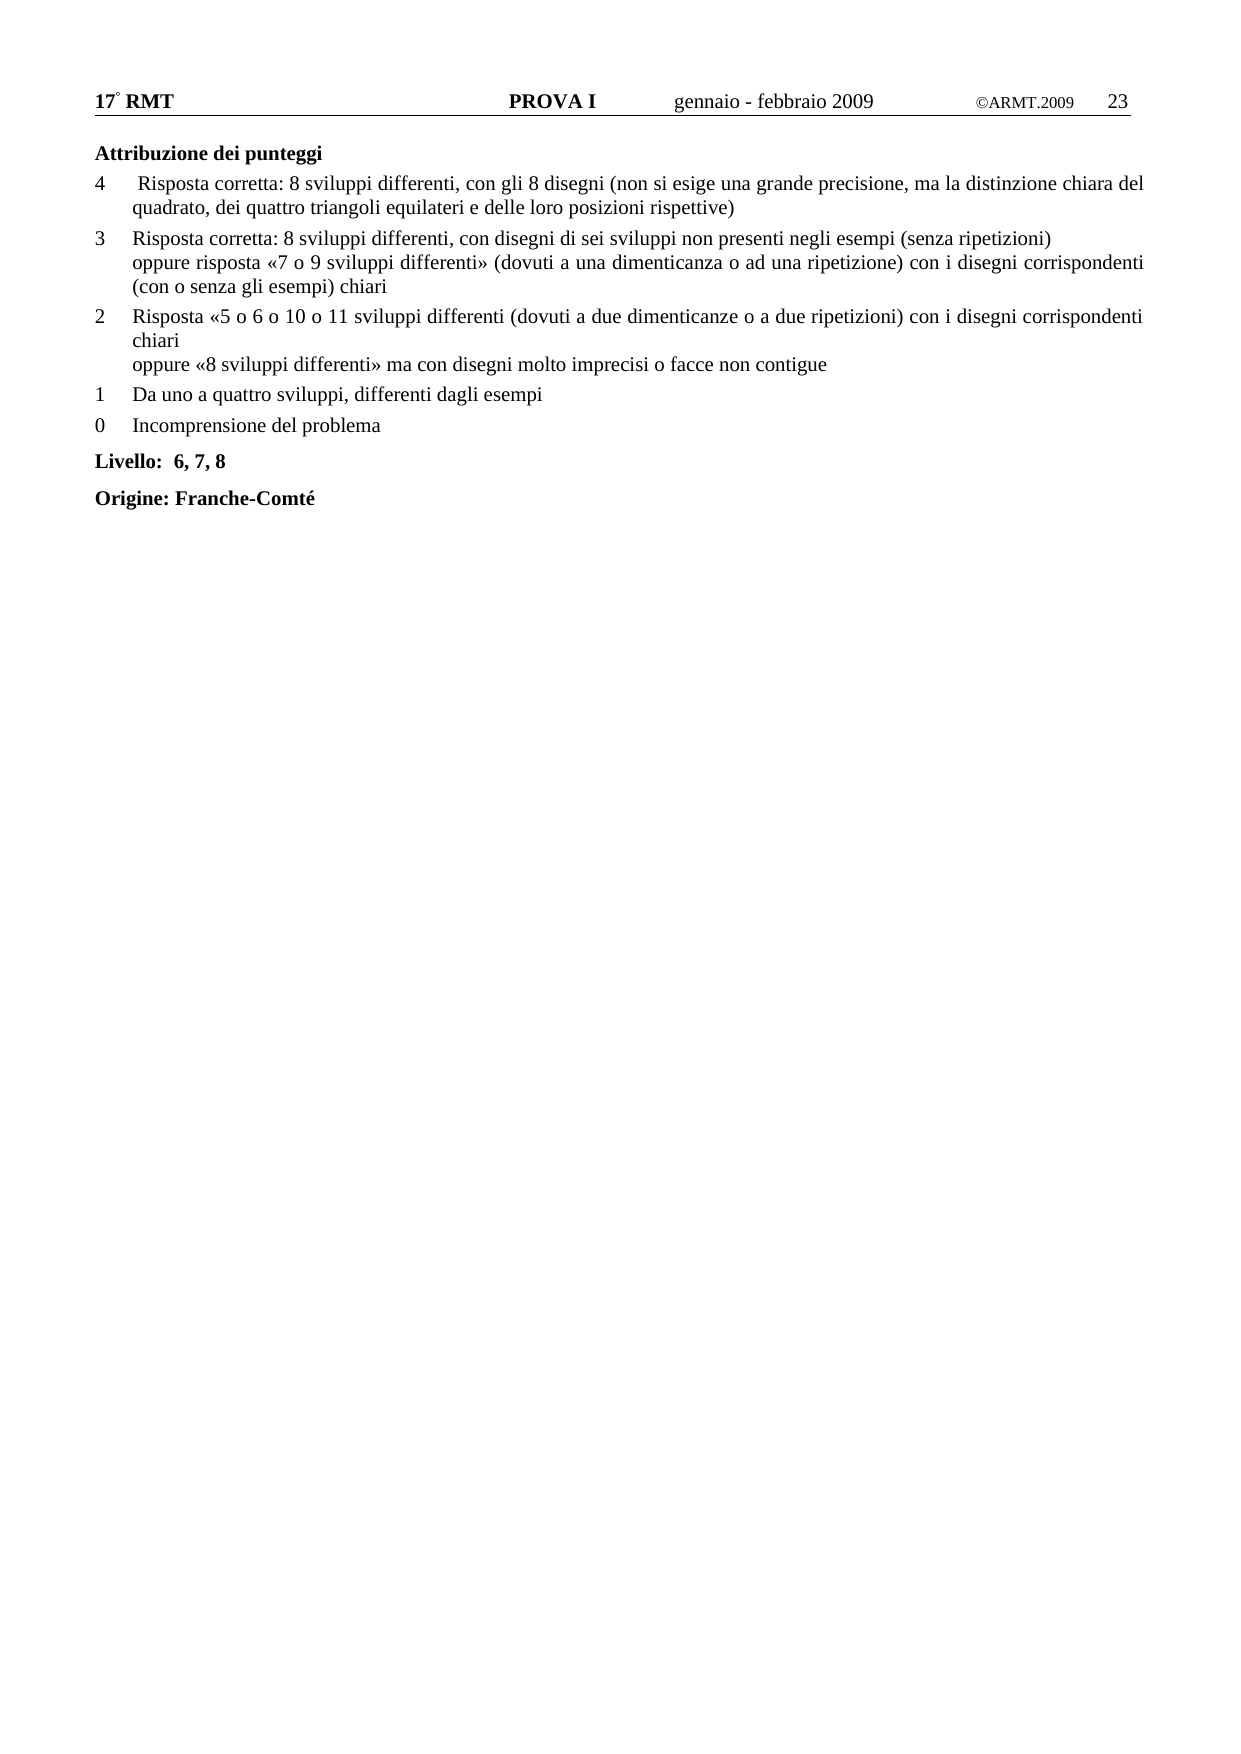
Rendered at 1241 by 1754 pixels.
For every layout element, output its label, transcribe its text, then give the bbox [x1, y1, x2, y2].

text oppure «8 sviluppi differenti» ma con disegni molto imprecisi o facce non contigue [94, 352, 1146, 376]
text Attribuzione dei punteggi [94, 141, 1146, 165]
text oppure risposta «7 o 9 sviluppi differenti» (dovuti a una dimenticanza o ad una ripetizione) con i disegni corrispondenti (con o senza gli esempi) chiari [94, 249, 1146, 298]
text 0 Incomprensione del problema [94, 413, 1146, 437]
text 2 Risposta «5 o 6 o 10 o 11 sviluppi differenti (dovuti a due dimenticanze o a due ripetizioni) con i disegni corrispondenti chiari [94, 304, 1146, 352]
text 4 Risposta corretta: 8 sviluppi differenti, con gli 8 disegni (non si esige una grande precisione, ma la distinzione chiara del quadrato, dei quattro triangoli equilateri e delle loro posizioni rispettive) [94, 171, 1146, 219]
text Livello: 6, 7, 8 [94, 449, 1146, 473]
text 3 Risposta corretta: 8 sviluppi differenti, con disegni di sei sviluppi non presenti negli esempi (senza ripetizioni) [94, 226, 1146, 249]
text 1 Da uno a quattro sviluppi, differenti dagli esempi [94, 382, 1146, 406]
text Origine: Franche-Comté [94, 486, 1146, 510]
